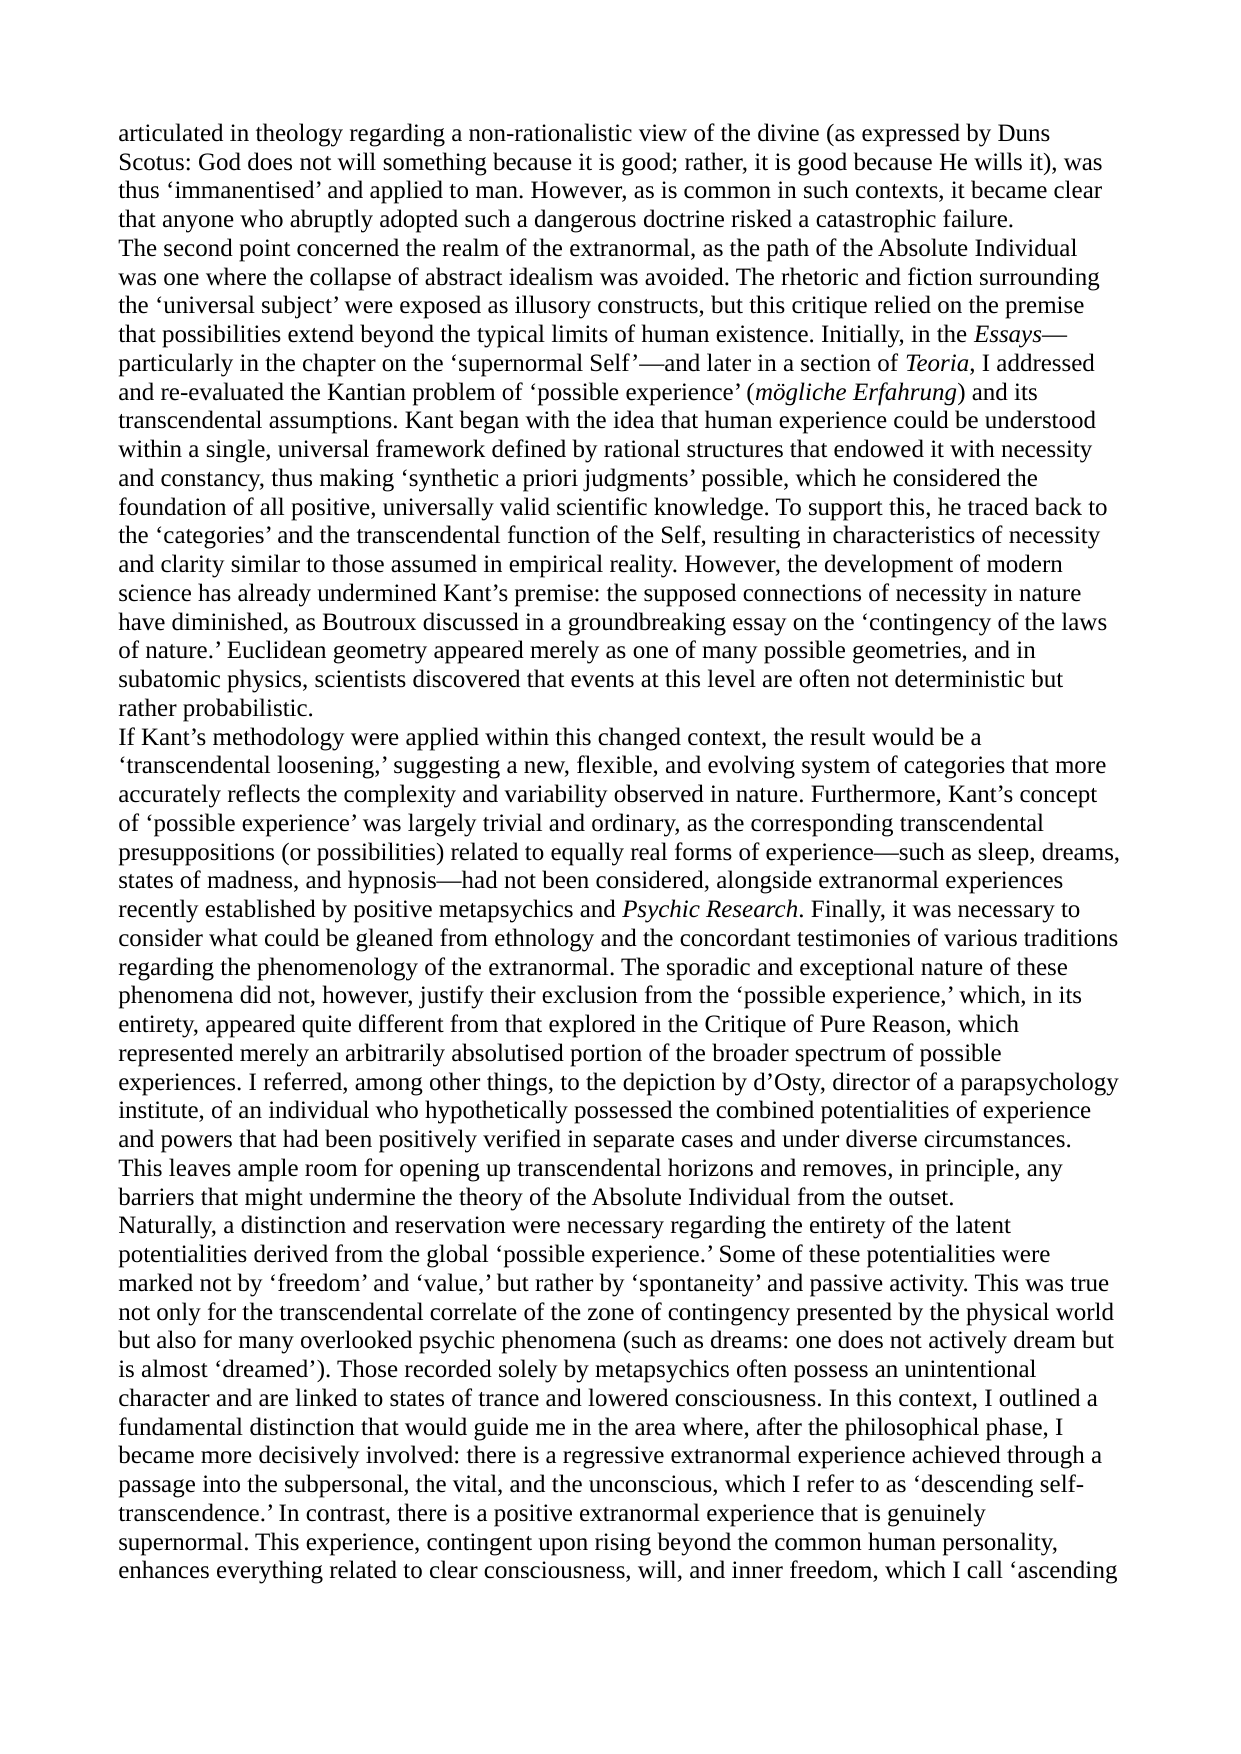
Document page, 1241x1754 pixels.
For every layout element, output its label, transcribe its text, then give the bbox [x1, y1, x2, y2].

text If Kant’s methodology were applied within this changed context, the result would be a ‘transcendental loosening,’ suggesting a new, flexible, and evolving system of categories that more accurately reflects the complexity and variability observed in nature. Furthermore, Kant’s concept of ‘possible experience’ was largely trivial and ordinary, as the corresponding transcendental presuppositions (or possibilities) related to equally real forms of experience—such as sleep, dreams, states of madness, and hypnosis—had not been considered, alongside extranormal experiences recently established by positive metapsychics and Psychic Research. Finally, it was necessary to consider what could be gleaned from ethnology and the concordant testimonies of various traditions regarding the phenomenology of the extranormal. The sporadic and exceptional nature of these phenomena did not, however, justify their exclusion from the ‘possible experience,’ which, in its entirety, appeared quite different from that explored in the Critique of Pure Reason, which represented merely an arbitrarily absolutised portion of the broader spectrum of possible experiences. I referred, among other things, to the depiction by d’Osty, director of a parapsychology institute, of an individual who hypothetically possessed the combined potentialities of experience and powers that had been positively verified in separate cases and under diverse circumstances. This leaves ample room for opening up transcendental horizons and removes, in principle, any barriers that might undermine the theory of the Absolute Individual from the outset. [118, 722, 1122, 1211]
text articulated in theology regarding a non-rationalistic view of the divine (as expressed by Duns Scotus: God does not will something because it is good; rather, it is good because He wills it), was thus ‘immanentised’ and applied to man. However, as is common in such contexts, it became clear that anyone who abruptly adopted such a dangerous doctrine risked a catastrophic failure. [118, 118, 1122, 233]
text Naturally, a distinction and reservation were necessary regarding the entirety of the latent potentialities derived from the global ‘possible experience.’ Some of these potentialities were marked not by ‘freedom’ and ‘value,’ but rather by ‘spontaneity’ and passive activity. This was true not only for the transcendental correlate of the zone of contingency presented by the physical world but also for many overlooked psychic phenomena (such as dreams: one does not actively dream but is almost ‘dreamed’). Those recorded solely by metapsychics often possess an unintentional character and are linked to states of trance and lowered consciousness. In this context, I outlined a fundamental distinction that would guide me in the area where, after the philosophical phase, I became more decisively involved: there is a regressive extranormal experience achieved through a passage into the subpersonal, the vital, and the unconscious, which I refer to as ‘descending self-transcendence.’ In contrast, there is a positive extranormal experience that is genuinely supernormal. This experience, contingent upon rising beyond the common human personality, enhances everything related to clear consciousness, will, and inner freedom, which I call ‘ascending [118, 1211, 1122, 1584]
text The second point concerned the realm of the extranormal, as the path of the Absolute Individual was one where the collapse of abstract idealism was avoided. The rhetoric and fiction surrounding the ‘universal subject’ were exposed as illusory constructs, but this critique relied on the premise that possibilities extend beyond the typical limits of human existence. Initially, in the Essays—particularly in the chapter on the ‘supernormal Self’—and later in a section of Teoria, I addressed and re-evaluated the Kantian problem of ‘possible experience’ (mögliche Erfahrung) and its transcendental assumptions. Kant began with the idea that human experience could be understood within a single, universal framework defined by rational structures that endowed it with necessity and constancy, thus making ‘synthetic a priori judgments’ possible, which he considered the foundation of all positive, universally valid scientific knowledge. To support this, he traced back to the ‘categories’ and the transcendental function of the Self, resulting in characteristics of necessity and clarity similar to those assumed in empirical reality. However, the development of modern science has already undermined Kant’s premise: the supposed connections of necessity in nature have diminished, as Boutroux discussed in a groundbreaking essay on the ‘contingency of the laws of nature.’ Euclidean geometry appeared merely as one of many possible geometries, and in subatomic physics, scientists discovered that events at this level are often not deterministic but rather probabilistic. [118, 233, 1122, 722]
